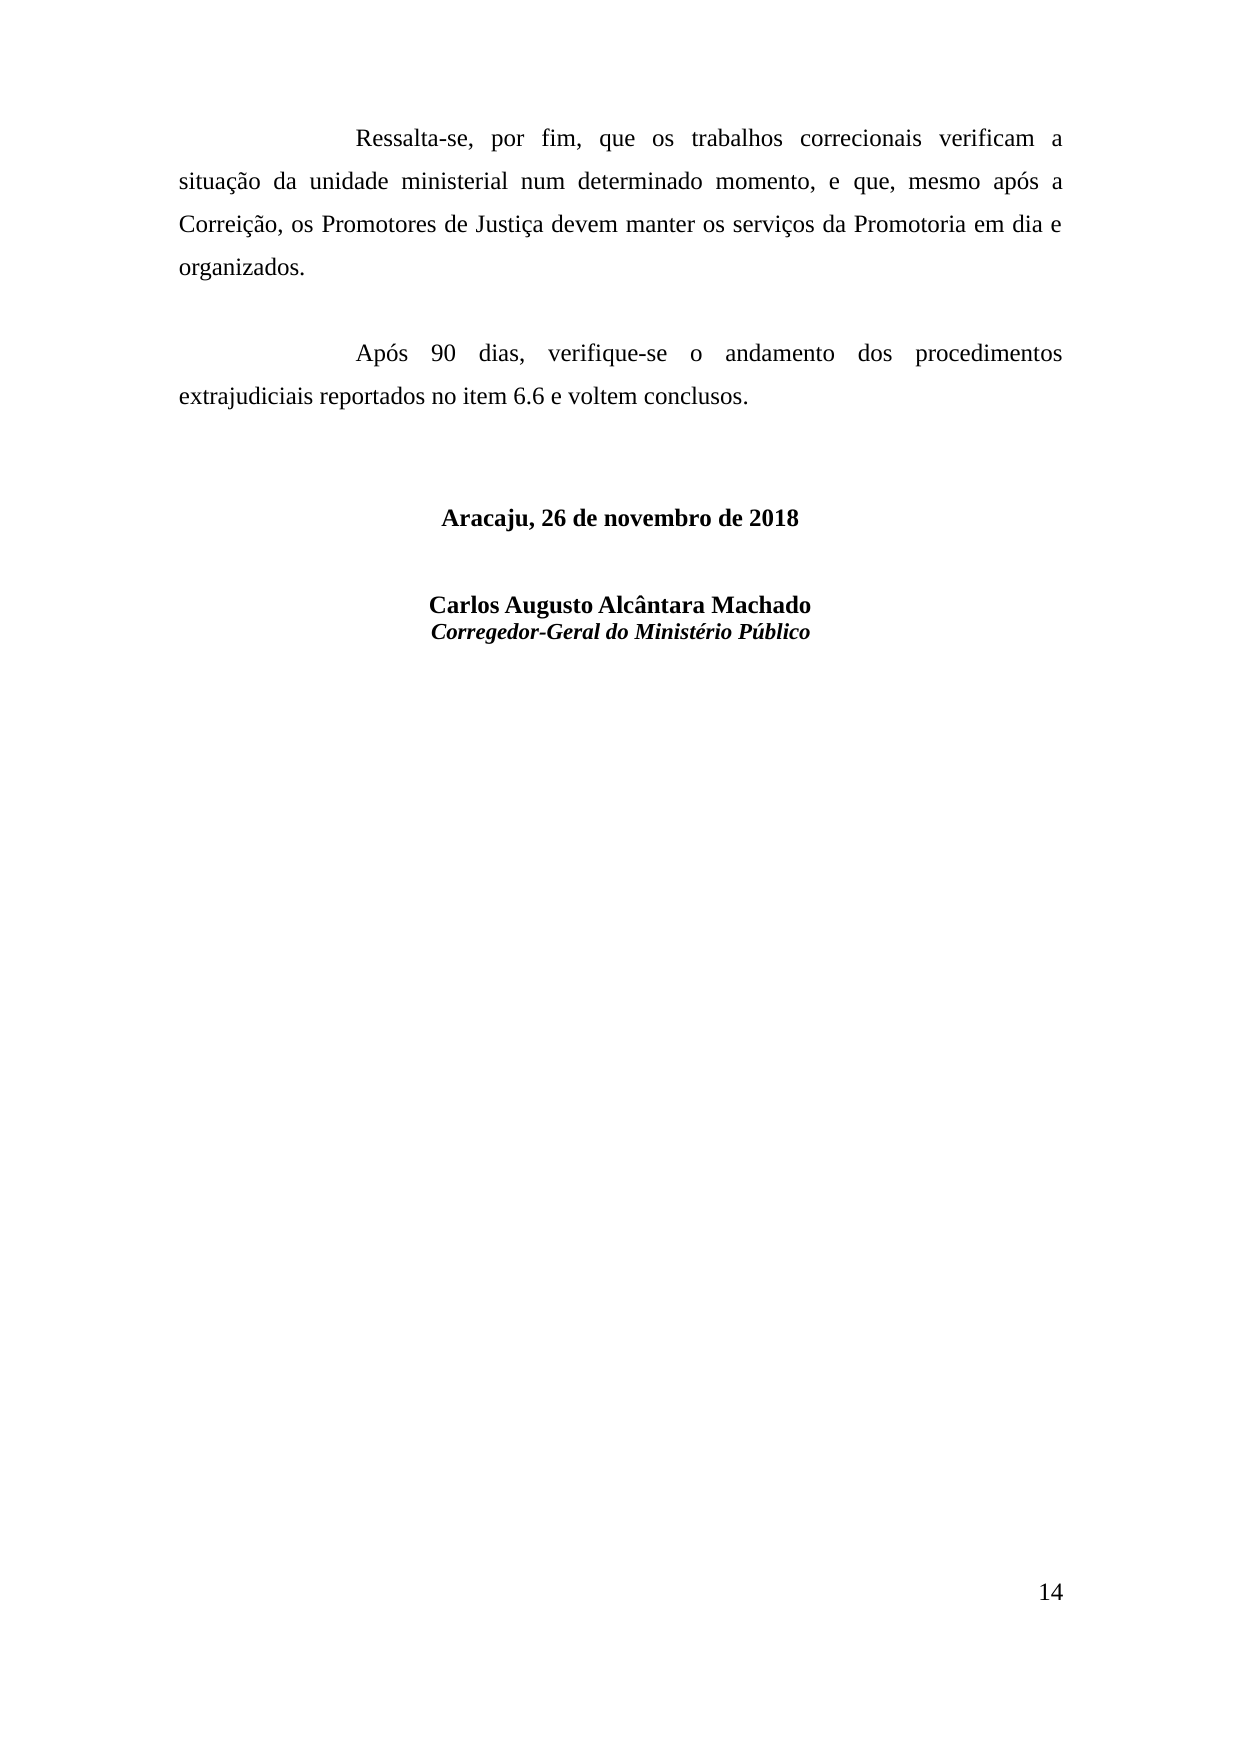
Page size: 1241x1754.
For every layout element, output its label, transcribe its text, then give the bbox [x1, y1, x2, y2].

text Após 90 dias, verifique-se o andamento dos procedimentos extrajudiciais reportados no item 6.6 e voltem conclusos. [179, 338, 1063, 410]
text Carlos Augusto Alcântara Machado [177, 590, 1063, 618]
text Aracaju, 26 de novembro de 2018 [177, 503, 1063, 532]
text Ressalta-se, por fim, que os trabalhos correcionais verificam a situação da unidade ministerial num determinado momento, e que, mesmo após a Correição, os Promotores de Justiça devem manter os serviços da Promotoria em dia e organizados. [179, 123, 1063, 281]
text Corregedor-Geral do Ministério Público [179, 618, 1063, 645]
